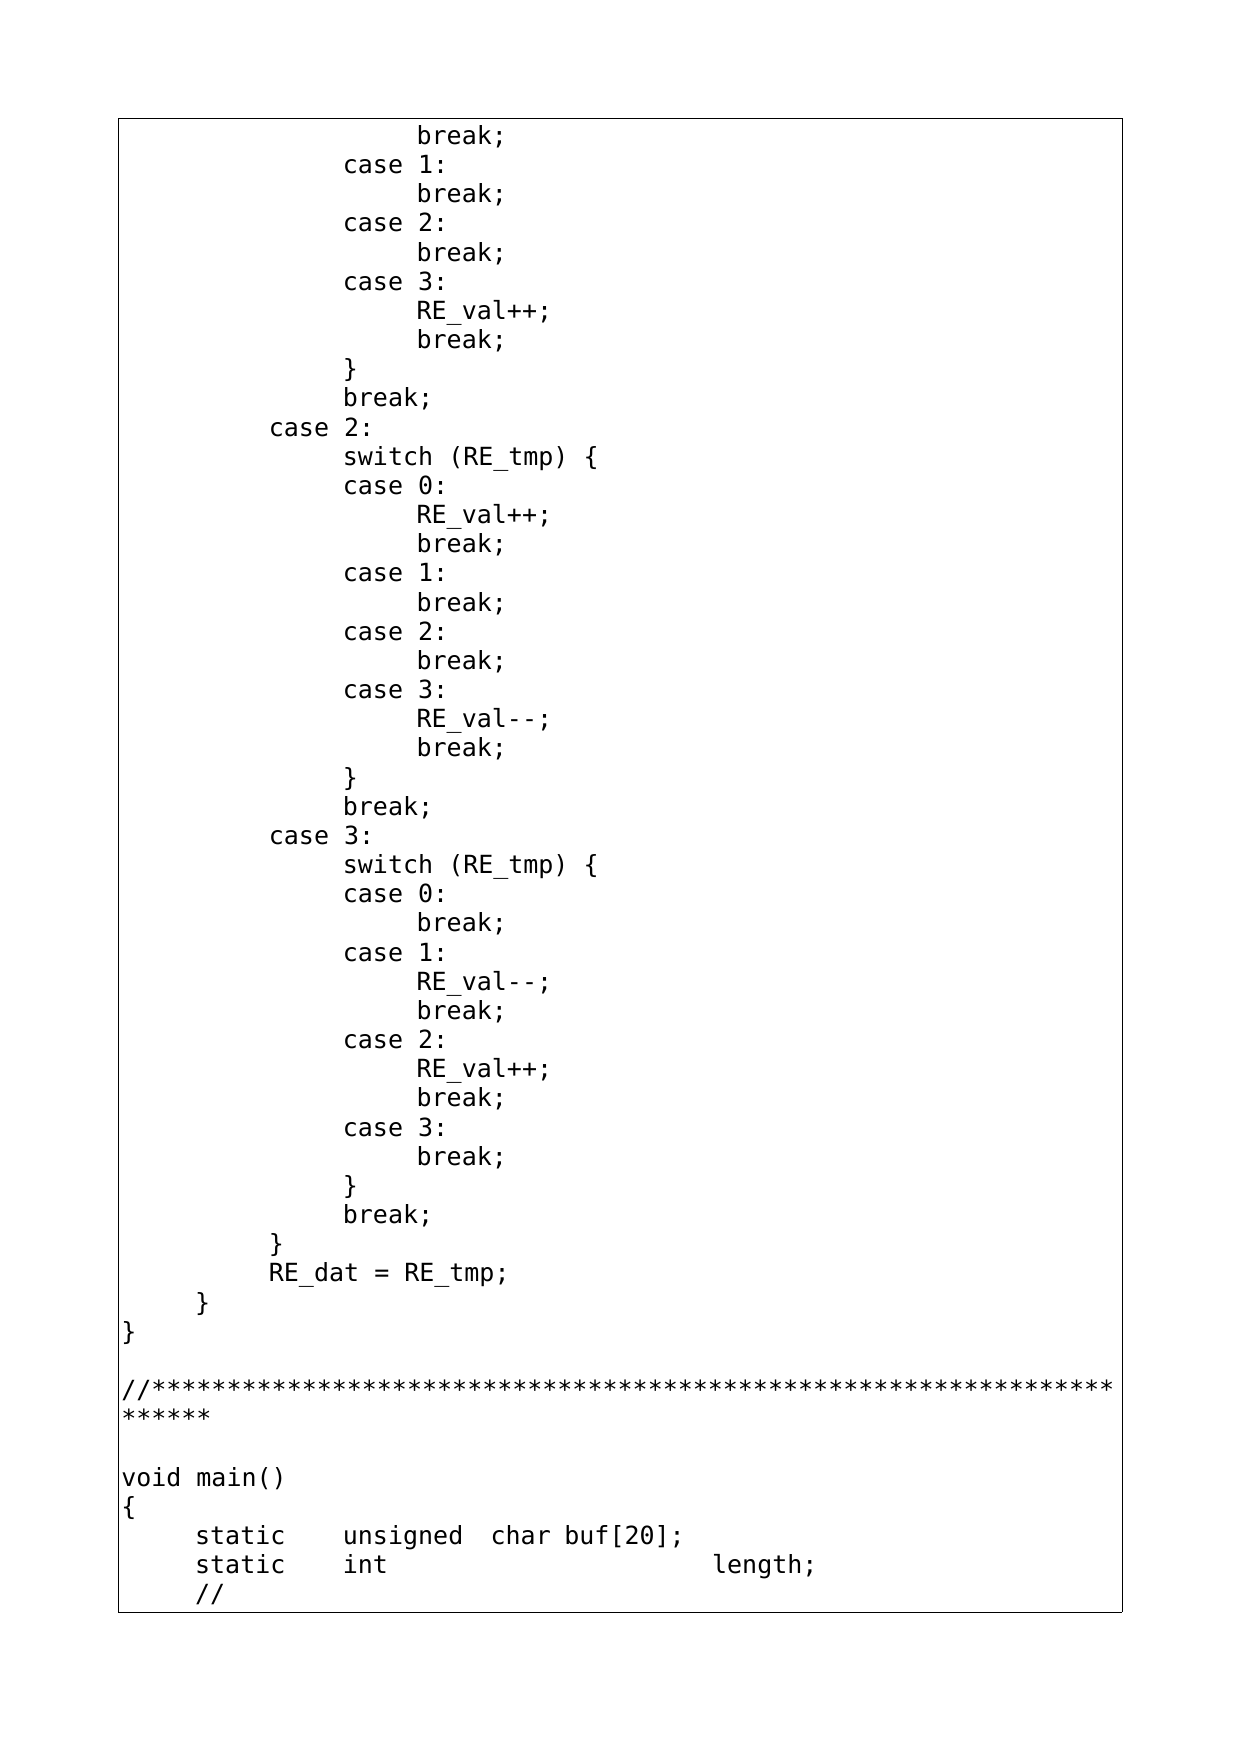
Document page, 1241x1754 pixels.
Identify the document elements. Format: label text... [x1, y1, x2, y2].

table_header break; case 1: break; case 2: break; case 3: RE_val++; break; } break; case 2: switch (RE_tmp) { case 0: RE_val++; break; case 1: break; case 2: break; case 3: RE_val--; break; } break; case 3: switch (RE_tmp) { case 0: break; case 1: RE_val--; break; case 2: RE_val++; break; case 3: break; } break; } RE_dat = RE_tmp; } } //********************************************************************** void main() { static unsigned char buf[20]; static int length; // [119, 119, 1122, 1612]
